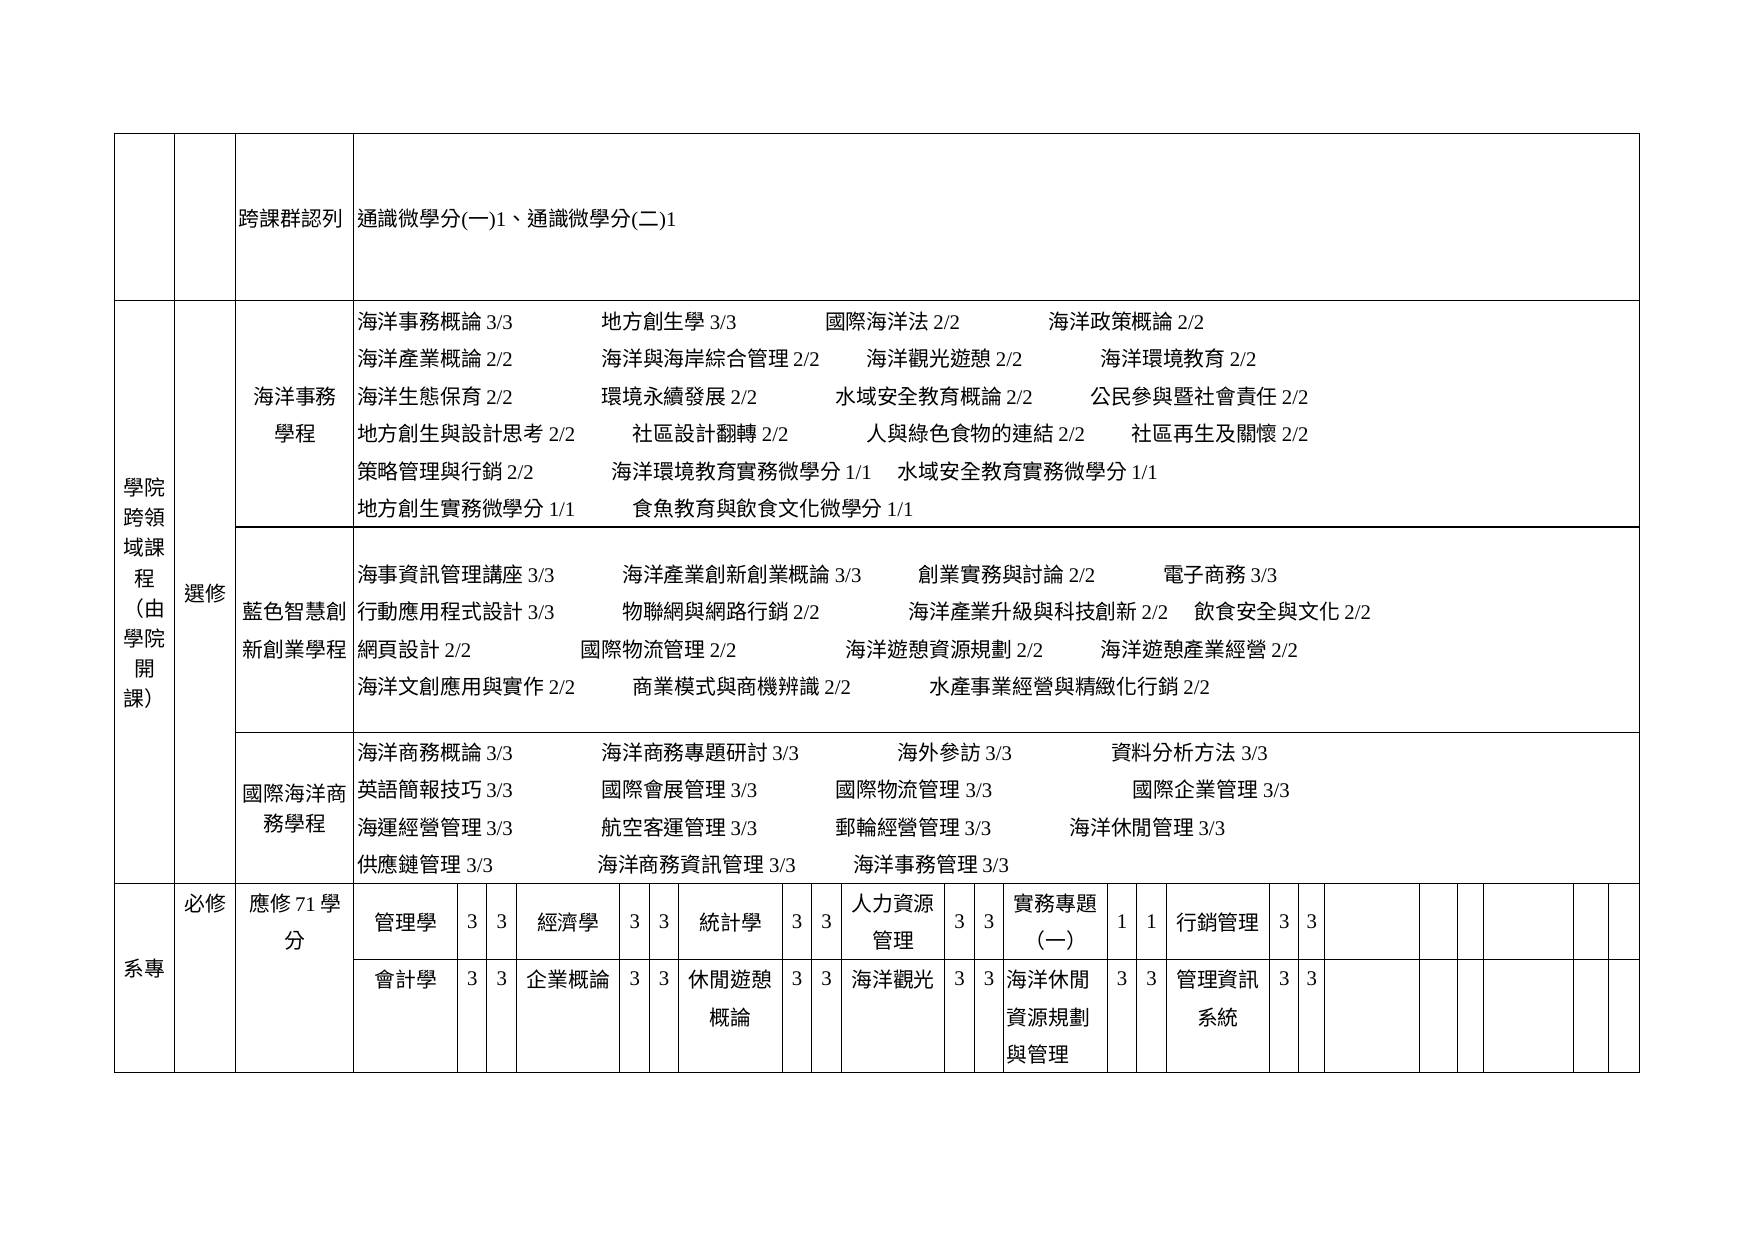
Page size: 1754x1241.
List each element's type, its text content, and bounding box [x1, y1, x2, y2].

table_cell 統計學 [679, 884, 782, 959]
table_cell [175, 134, 235, 300]
table_cell 實務專題（一） [1004, 884, 1107, 959]
table_cell 3 [945, 960, 974, 1072]
table_cell [1458, 884, 1483, 959]
table_cell 3 [620, 960, 649, 1072]
table_cell 跨課群認列 [236, 134, 353, 300]
table_cell 3 [1270, 884, 1298, 959]
table_cell 3 [783, 960, 811, 1072]
table_cell 3 [620, 884, 649, 959]
table_cell 3 [458, 960, 486, 1072]
table_cell 會計學 [354, 960, 457, 1072]
table_cell 海洋事務 學程 [236, 301, 353, 526]
table_cell 海洋事務概論3/3 地方創生學3/3 國際海洋法2/2 海洋政策概論2/2 海洋產業概論2/2 海洋與海岸綜合管理2/2 海洋觀光遊憩2/2 海洋環境教育2/2 海洋生態保育2/2 環境永續發展2/2 水域安全教育概論2/2 公民參與暨社會責任2/2 地方創生與設計思考2/2 社區設計翻轉2/2 人與綠色食物的連結2/2 社區再生及關懷2/2 策略管理與行銷2/2 海洋環境教育實務微學分1/1 水域安全教育實務微學分1/1 地方創生實務微學分1/1 食魚教育與飲食文化微學分1/1 [354, 301, 1639, 526]
table_cell 3 [487, 884, 516, 959]
table_cell 通識微學分(一)1、通識微學分(二)1 [354, 134, 1639, 300]
table_cell 3 [1108, 960, 1136, 1072]
table_cell 應修71學分 [236, 884, 353, 1072]
table_cell 休閒遊憩概論 [679, 960, 782, 1072]
table_cell 管理資訊系統 [1167, 960, 1269, 1072]
table_cell 3 [945, 884, 974, 959]
table_cell [1420, 960, 1457, 1072]
table_cell 經濟學 [517, 884, 619, 959]
table_cell 藍色智慧創新創業學程 [236, 528, 353, 732]
table_cell 系專 [115, 884, 174, 1072]
table_cell 海洋觀光 [842, 960, 944, 1072]
table_cell 1 [1137, 884, 1166, 959]
table_cell 海事資訊管理講座3/3 海洋產業創新創業概論3/3 創業實務與討論2/2 電子商務3/3 行動應用程式設計3/3 物聯網與網路行銷2/2 海洋產業升級與科技創新2/2 飲食安全與文化2/2 網頁設計2/2 國際物流管理2/2 海洋遊憩資源規劃2/2 海洋遊憩產業經營2/2 海洋文創應用與實作2/2 商業模式與商機辨識2/2 水產事業經營與精緻化行銷2/2 [354, 528, 1639, 732]
table_cell 3 [650, 884, 678, 959]
table_cell [1484, 884, 1573, 959]
table_cell [115, 134, 174, 300]
table_cell 必修 [175, 884, 235, 1072]
table_cell 3 [975, 960, 1003, 1072]
table_cell [1574, 884, 1608, 959]
table_cell [1325, 960, 1419, 1072]
table_cell [1420, 884, 1457, 959]
table_cell 3 [1299, 960, 1324, 1072]
table_cell 3 [487, 960, 516, 1072]
table_cell [1609, 960, 1639, 1072]
table_cell [1574, 960, 1608, 1072]
table_cell 3 [458, 884, 486, 959]
table_cell 學院跨領域課程（由學院開課） [115, 301, 174, 883]
table_cell 3 [975, 884, 1003, 959]
table_cell 3 [812, 960, 841, 1072]
table_cell 人力資源管理 [842, 884, 944, 959]
table_cell 管理學 [354, 884, 457, 959]
table_cell 3 [812, 884, 841, 959]
table_cell 企業概論 [517, 960, 619, 1072]
table_cell 海洋商務概論3/3 海洋商務專題研討3/3 海外參訪3/3 資料分析方法 3/3 英語簡報技巧3/3 國際會展管理3/3 國際物流管理 3/3 國際企業管理 3/3 海運經營管理3/3 航空客運管理3/3 郵輪經營管理3/3 海洋休閒管理3/3 供應鏈管理 3/3 海洋商務資訊管理 3/3 海洋事務管理3/3 [354, 733, 1639, 883]
table_cell 選修 [175, 301, 235, 883]
table_cell 1 [1108, 884, 1136, 959]
table_cell 海洋休閒資源規劃與管理 [1004, 960, 1107, 1072]
table_cell 3 [783, 884, 811, 959]
table_cell 3 [1270, 960, 1298, 1072]
table_cell 行銷管理 [1167, 884, 1269, 959]
table_cell 3 [1137, 960, 1166, 1072]
table_cell [1484, 960, 1573, 1072]
table_cell [1458, 960, 1483, 1072]
table_cell 國際海洋商務學程 [236, 733, 353, 883]
table_cell 3 [650, 960, 678, 1072]
table_cell 3 [1299, 884, 1324, 959]
table_cell [1325, 884, 1419, 959]
table_cell [1609, 884, 1639, 959]
